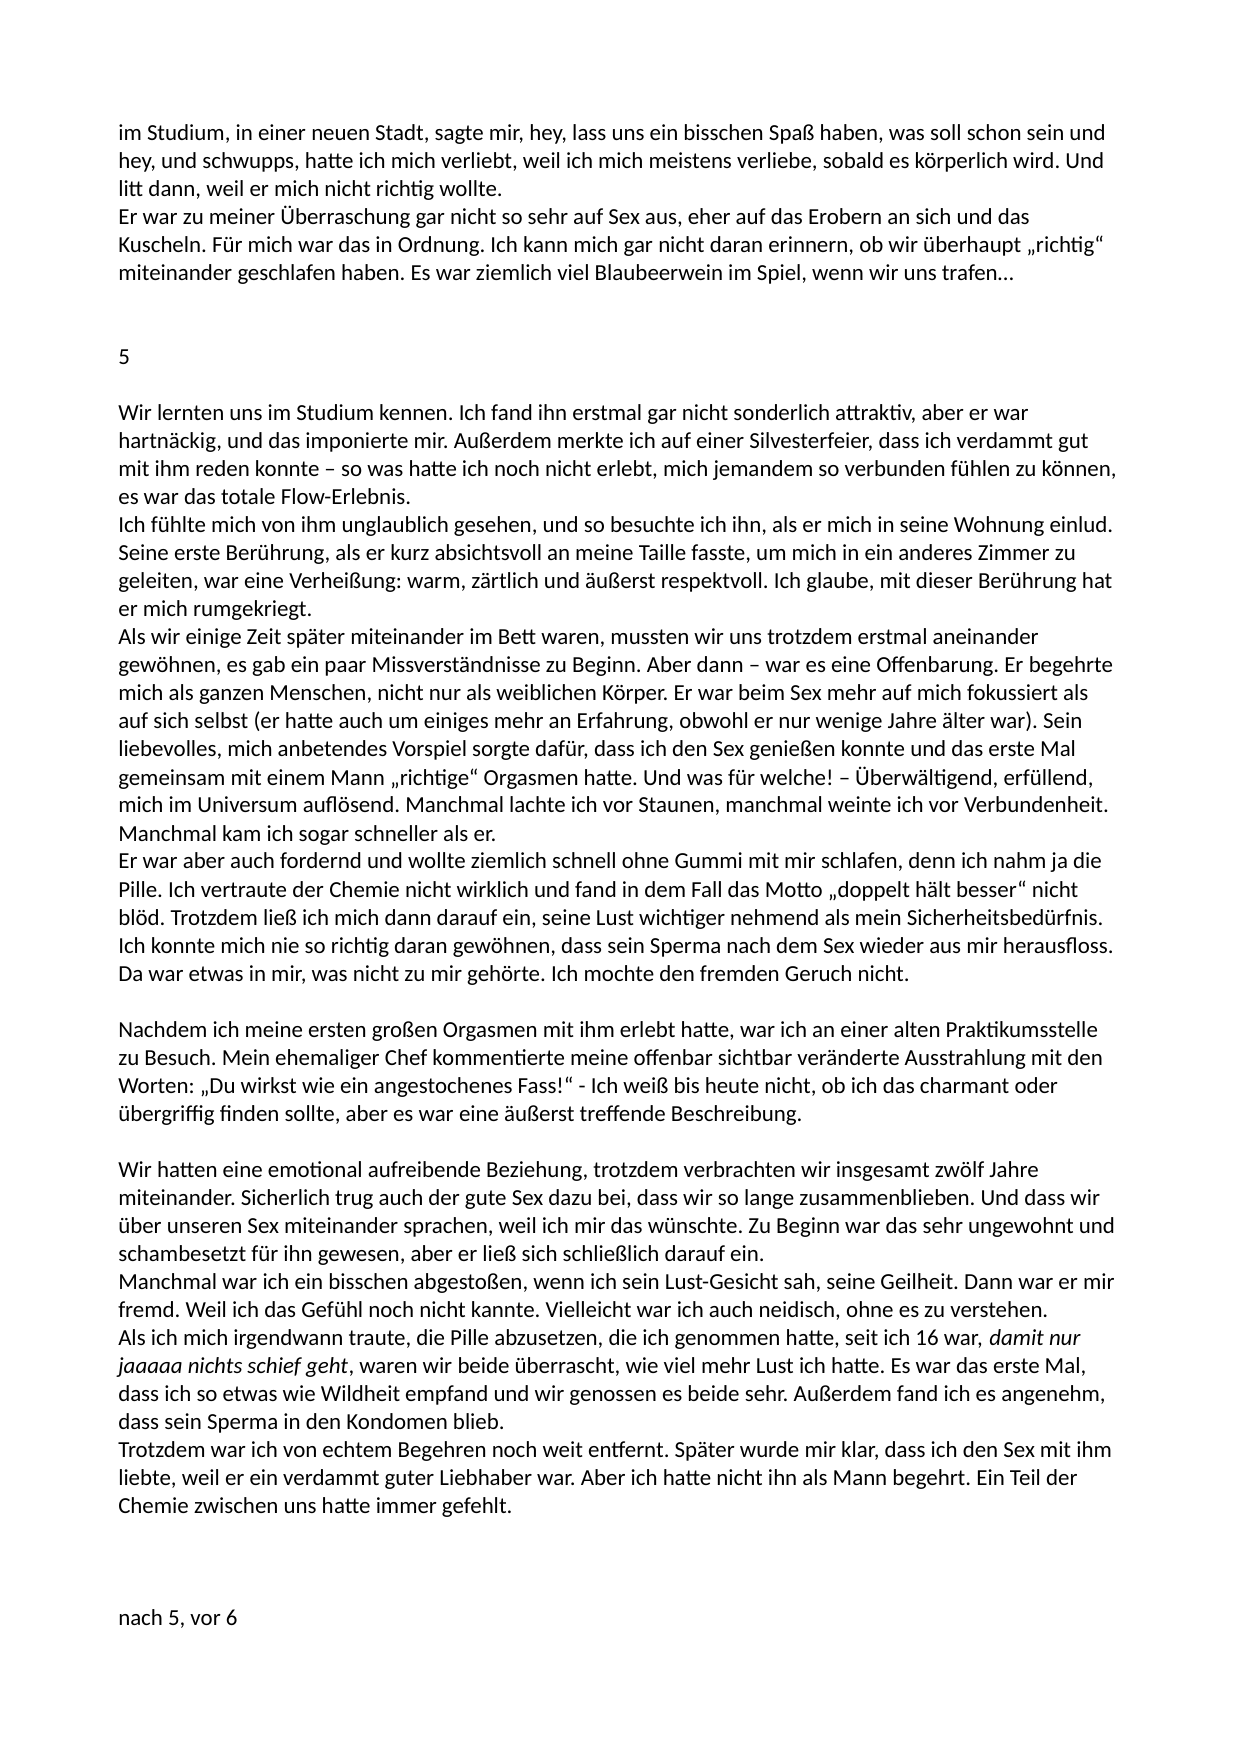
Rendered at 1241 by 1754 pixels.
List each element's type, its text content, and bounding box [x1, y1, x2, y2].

text Als wir einige Zeit später miteinander im Bett waren, mussten wir uns trotzdem erstmal aneinander gewöhnen, es gab ein paar Missverständnisse zu Beginn. Aber dann – war es eine Offenbarung. Er begehrte mich als ganzen Menschen, nicht nur als weiblichen Körper. Er war beim Sex mehr auf mich fokussiert als auf sich selbst (er hatte auch um einiges mehr an Erfahrung, obwohl er nur wenige Jahre älter war). Sein liebevolles, mich anbetendes Vorspiel sorgte dafür, dass ich den Sex genießen konnte und das erste Mal gemeinsam mit einem Mann „richtige“ Orgasmen hatte. Und was für welche! – Überwältigend, erfüllend, mich im Universum auflösend. Manchmal lachte ich vor Staunen, manchmal weinte ich vor Verbundenheit. Manchmal kam ich sogar schneller als er. [118, 622, 1122, 847]
text nach 5, vor 6 [118, 1603, 1122, 1631]
text 5 Wir lernten uns im Studium kennen. Ich fand ihn erstmal gar nicht sonderlich attraktiv, aber er war hartnäckig, und das imponierte mir. Außerdem merkte ich auf einer Silvesterfeier, dass ich verdammt gut mit ihm reden konnte – so was hatte ich noch nicht erlebt, mich jemandem so verbunden fühlen zu können, es war das totale Flow-Erlebnis. [118, 342, 1122, 510]
text Trotzdem war ich von echtem Begehren noch weit entfernt. Später wurde mir klar, dass ich den Sex mit ihm liebte, weil er ein verdammt guter Liebhaber war. Aber ich hatte nicht ihn als Mann begehrt. Ein Teil der Chemie zwischen uns hatte immer gefehlt. [118, 1435, 1122, 1519]
text Nachdem ich meine ersten großen Orgasmen mit ihm erlebt hatte, war ich an einer alten Praktikumsstelle zu Besuch. Mein ehemaliger Chef kommentierte meine offenbar sichtbar veränderte Ausstrahlung mit den Worten: „Du wirkst wie ein angestochenes Fass!“ - Ich weiß bis heute nicht, ob ich das charmant oder übergriffig finden sollte, aber es war eine äußerst treffende Beschreibung. [118, 1015, 1122, 1127]
text Als ich mich irgendwann traute, die Pille abzusetzen, die ich genommen hatte, seit ich 16 war, damit nur jaaaaa nichts schief geht, waren wir beide überrascht, wie viel mehr Lust ich hatte. Es war das erste Mal, dass ich so etwas wie Wildheit empfand und wir genossen es beide sehr. Außerdem fand ich es angenehm, dass sein Sperma in den Kondomen blieb. [118, 1323, 1122, 1435]
text Manchmal war ich ein bisschen abgestoßen, wenn ich sein Lust-Gesicht sah, seine Geilheit. Dann war er mir fremd. Weil ich das Gefühl noch nicht kannte. Vielleicht war ich auch neidisch, ohne es zu verstehen. [118, 1267, 1122, 1323]
text Wir hatten eine emotional aufreibende Beziehung, trotzdem verbrachten wir insgesamt zwölf Jahre miteinander. Sicherlich trug auch der gute Sex dazu bei, dass wir so lange zusammenblieben. Und dass wir über unseren Sex miteinander sprachen, weil ich mir das wünschte. Zu Beginn war das sehr ungewohnt und schambesetzt für ihn gewesen, aber er ließ sich schließlich darauf ein. [118, 1155, 1122, 1267]
text Ich fühlte mich von ihm unglaublich gesehen, und so besuchte ich ihn, als er mich in seine Wohnung einlud. Seine erste Berührung, als er kurz absichtsvoll an meine Taille fasste, um mich in ein anderes Zimmer zu geleiten, war eine Verheißung: warm, zärtlich und äußerst respektvoll. Ich glaube, mit dieser Berührung hat er mich rumgekriegt. [118, 510, 1122, 622]
text Er war zu meiner Überraschung gar nicht so sehr auf Sex aus, eher auf das Erobern an sich und das Kuscheln. Für mich war das in Ordnung. Ich kann mich gar nicht daran erinnern, ob wir überhaupt „richtig“ miteinander geschlafen haben. Es war ziemlich viel Blaubeerwein im Spiel, wenn wir uns trafen… [118, 202, 1122, 286]
text im Studium, in einer neuen Stadt, sagte mir, hey, lass uns ein bisschen Spaß haben, was soll schon sein und hey, und schwupps, hatte ich mich verliebt, weil ich mich meistens verliebe, sobald es körperlich wird. Und litt dann, weil er mich nicht richtig wollte. [118, 118, 1122, 202]
text Er war aber auch fordernd und wollte ziemlich schnell ohne Gummi mit mir schlafen, denn ich nahm ja die Pille. Ich vertraute der Chemie nicht wirklich und fand in dem Fall das Motto „doppelt hält besser“ nicht blöd. Trotzdem ließ ich mich dann darauf ein, seine Lust wichtiger nehmend als mein Sicherheitsbedürfnis. Ich konnte mich nie so richtig daran gewöhnen, dass sein Sperma nach dem Sex wieder aus mir herausfloss. Da war etwas in mir, was nicht zu mir gehörte. Ich mochte den fremden Geruch nicht. [118, 847, 1122, 987]
